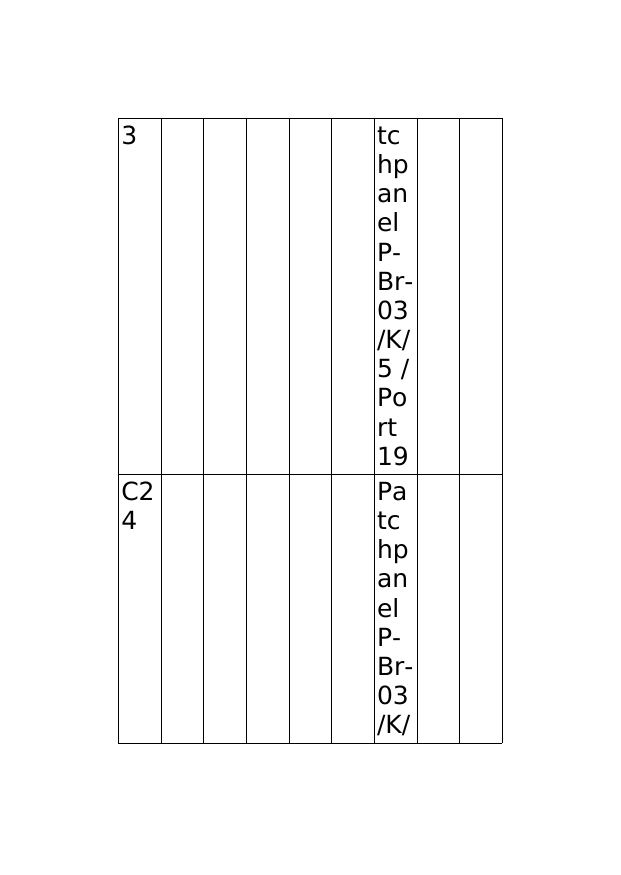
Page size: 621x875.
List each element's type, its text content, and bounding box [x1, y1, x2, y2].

table_cell [162, 475, 203, 742]
table_cell [418, 119, 459, 474]
table_cell [204, 119, 246, 474]
table_cell [290, 119, 331, 474]
table_cell [332, 475, 374, 742]
table_cell [247, 119, 289, 474]
table_cell [290, 475, 331, 742]
table_cell 3 [119, 119, 161, 474]
table_cell tchpanel P-Br-03/K/5 / Port 19 [375, 119, 417, 474]
table_cell [418, 475, 459, 742]
table_cell Patchpanel P-Br-03/K/ [375, 475, 417, 742]
table_cell [460, 119, 502, 474]
table_cell [162, 119, 203, 474]
table_cell [247, 475, 289, 742]
table_cell C24 [119, 475, 161, 742]
table_cell [332, 119, 374, 474]
table_cell [460, 475, 502, 742]
table_cell [204, 475, 246, 742]
